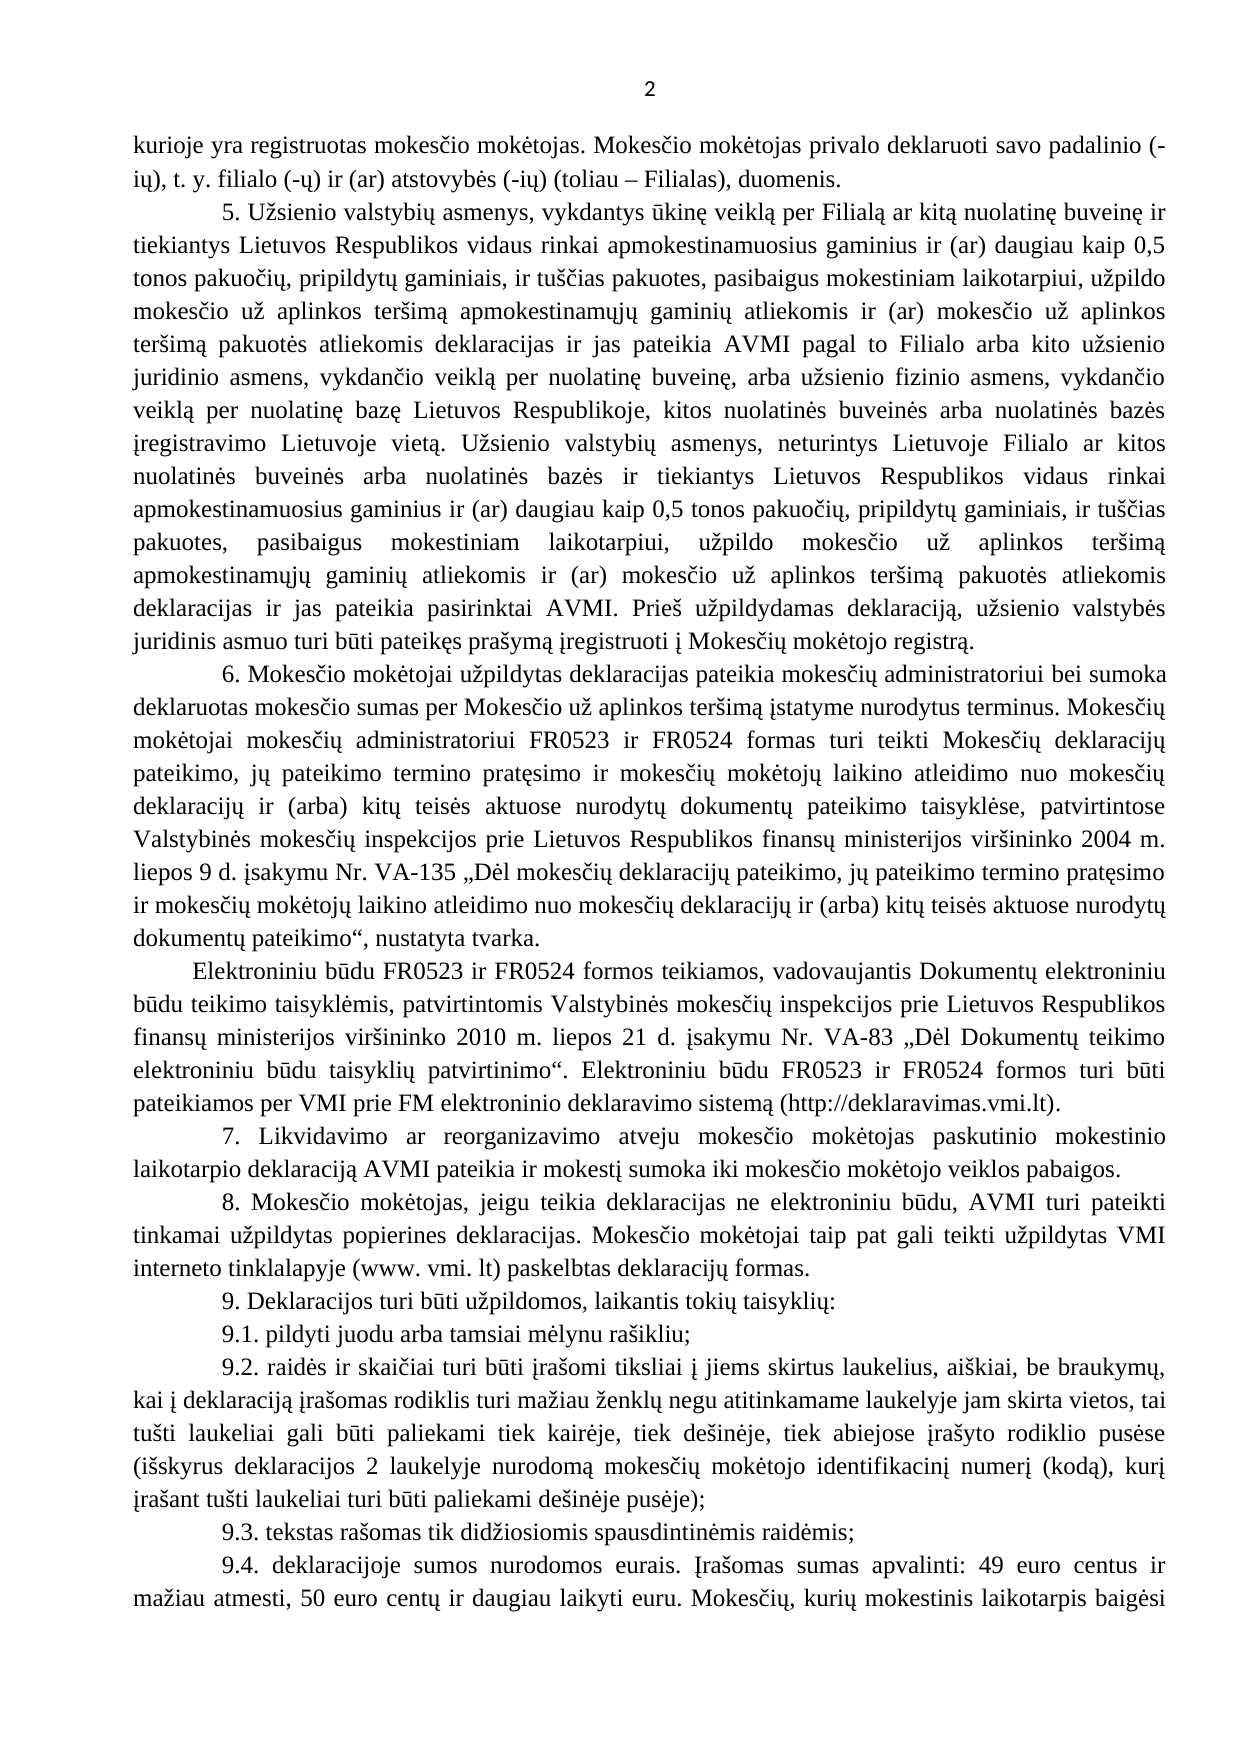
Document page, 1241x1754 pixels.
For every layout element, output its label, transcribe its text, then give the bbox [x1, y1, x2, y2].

text 6. Mokesčio mokėtojai užpildytas deklaracijas pateikia mokesčių administratoriui bei sumoka deklaruotas mokesčio sumas per Mokesčio už aplinkos teršimą įstatyme nurodytus terminus. Mokesčių mokėtojai mokesčių administratoriui FR0523 ir FR0524 formas turi teikti Mokesčių deklaracijų pateikimo, jų pateikimo termino pratęsimo ir mokesčių mokėtojų laikino atleidimo nuo mokesčių deklaracijų ir (arba) kitų teisės aktuose nurodytų dokumentų pateikimo taisyklėse, patvirtintose Valstybinės mokesčių inspekcijos prie Lietuvos Respublikos finansų ministerijos viršininko 2004 m. liepos 9 d. įsakymu Nr. VA-135 „Dėl mokesčių deklaracijų pateikimo, jų pateikimo termino pratęsimo ir mokesčių mokėtojų laikino atleidimo nuo mokesčių deklaracijų ir (arba) kitų teisės aktuose nurodytų dokumentų pateikimo“, nustatyta tvarka. [133, 659, 1167, 952]
text 5. Užsienio valstybių asmenys, vykdantys ūkinę veiklą per Filialą ar kitą nuolatinę buveinę ir tiekiantys Lietuvos Respublikos vidaus rinkai apmokestinamuosius gaminius ir (ar) daugiau kaip 0,5 tonos pakuočių, pripildytų gaminiais, ir tuščias pakuotes, pasibaigus mokestiniam laikotarpiui, užpildo mokesčio už aplinkos teršimą apmokestinamųjų gaminių atliekomis ir (ar) mokesčio už aplinkos teršimą pakuotės atliekomis deklaracijas ir jas pateikia AVMI pagal to Filialo arba kito užsienio juridinio asmens, vykdančio veiklą per nuolatinę buveinę, arba užsienio fizinio asmens, vykdančio veiklą per nuolatinę bazę Lietuvos Respublikoje, kitos nuolatinės buveinės arba nuolatinės bazės įregistravimo Lietuvoje vietą. Užsienio valstybių asmenys, neturintys Lietuvoje Filialo ar kitos nuolatinės buveinės arba nuolatinės bazės ir tiekiantys Lietuvos Respublikos vidaus rinkai apmokestinamuosius gaminius ir (ar) daugiau kaip 0,5 tonos pakuočių, pripildytų gaminiais, ir tuščias pakuotes, pasibaigus mokestiniam laikotarpiui, užpildo mokesčio už aplinkos teršimą apmokestinamųjų gaminių atliekomis ir (ar) mokesčio už aplinkos teršimą pakuotės atliekomis deklaracijas ir jas pateikia pasirinktai AVMI. Prieš užpildydamas deklaraciją, užsienio valstybės juridinis asmuo turi būti pateikęs prašymą įregistruoti į Mokesčių mokėtojo registrą. [133, 197, 1167, 655]
text 9.1. pildyti juodu arba tamsiai mėlynu rašikliu; [133, 1319, 1167, 1348]
text 8. Mokesčio mokėtojas, jeigu teikia deklaracijas ne elektroniniu būdu, AVMI turi pateikti tinkamai užpildytas popierines deklaracijas. Mokesčio mokėtojai taip pat gali teikti užpildytas VMI interneto tinklalapyje (www. vmi. lt) paskelbtas deklaracijų formas. [133, 1187, 1167, 1282]
text 9.4. deklaracijoje sumos nurodomos eurais. Įrašomas sumas apvalinti: 49 euro centus ir mažiau atmesti, 50 euro centų ir daugiau laikyti euru. Mokesčių, kurių mokestinis laikotarpis baigėsi [133, 1551, 1167, 1612]
text 9. Deklaracijos turi būti užpildomos, laikantis tokių taisyklių: [133, 1286, 1167, 1315]
text 7. Likvidavimo ar reorganizavimo atveju mokesčio mokėtojas paskutinio mokestinio laikotarpio deklaraciją AVMI pateikia ir mokestį sumoka iki mokesčio mokėtojo veiklos pabaigos. [133, 1121, 1167, 1183]
text 9.2. raidės ir skaičiai turi būti įrašomi tiksliai į jiems skirtus laukelius, aiškiai, be braukymų, kai į deklaraciją įrašomas rodiklis turi mažiau ženklų negu atitinkamame laukelyje jam skirta vietos, tai tušti laukeliai gali būti paliekami tiek kairėje, tiek dešinėje, tiek abiejose įrašyto rodiklio pusėse (išskyrus deklaracijos 2 laukelyje nurodomą mokesčių mokėtojo identifikacinį numerį (kodą), kurį įrašant tušti laukeliai turi būti paliekami dešinėje pusėje); [133, 1352, 1167, 1513]
text kurioje yra registruotas mokesčio mokėtojas. Mokesčio mokėtojas privalo deklaruoti savo padalinio (-ių), t. y. filialo (-ų) ir (ar) atstovybės (-ių) (toliau – Filialas), duomenis. [133, 131, 1167, 192]
text 9.3. tekstas rašomas tik didžiosiomis spausdintinėmis raidėmis; [133, 1517, 1167, 1546]
text Elektroniniu būdu FR0523 ir FR0524 formos teikiamos, vadovaujantis Dokumentų elektroniniu būdu teikimo taisyklėmis, patvirtintomis Valstybinės mokesčių inspekcijos prie Lietuvos Respublikos finansų ministerijos viršininko 2010 m. liepos 21 d. įsakymu Nr. VA-83 „Dėl Dokumentų teikimo elektroniniu būdu taisyklių patvirtinimo“. Elektroniniu būdu FR0523 ir FR0524 formos turi būti pateikiamos per VMI prie FM elektroninio deklaravimo sistemą (http://deklaravimas.vmi.lt). [133, 956, 1167, 1117]
